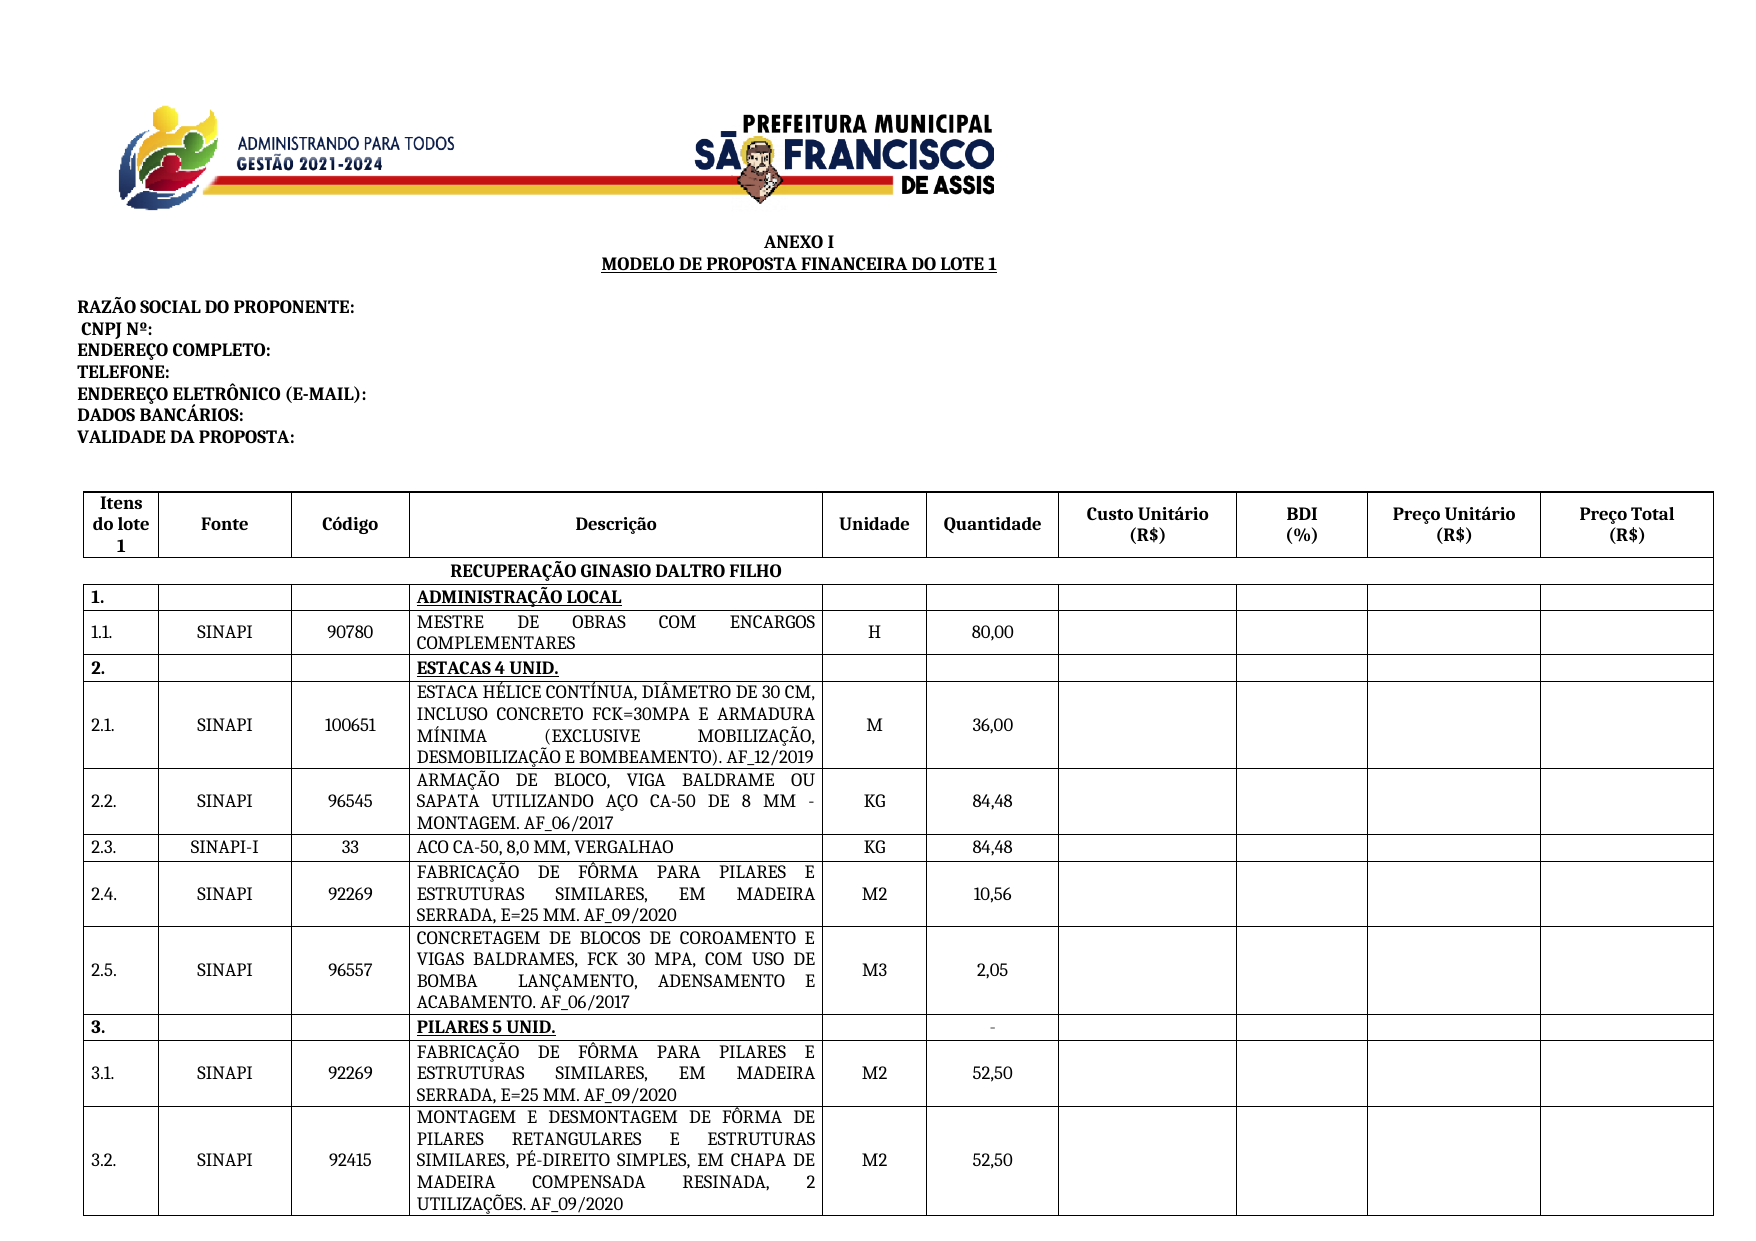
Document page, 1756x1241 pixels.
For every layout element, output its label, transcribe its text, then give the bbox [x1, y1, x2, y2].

table_cell 2,05 [927, 927, 1058, 1013]
table_cell [1237, 1041, 1367, 1106]
table_cell SINAPI [159, 611, 291, 654]
table_cell SINAPI [159, 1107, 291, 1215]
table_cell [1059, 1107, 1236, 1215]
table_cell SINAPI [159, 927, 291, 1013]
table_cell ACO CA-50, 8,0 MM, VERGALHAO [410, 835, 822, 861]
table_cell [1059, 611, 1236, 654]
table_cell [1237, 862, 1367, 926]
table_header Código [292, 493, 409, 557]
table_cell [1541, 769, 1713, 834]
table_cell PILARES 5 UNID. [410, 1015, 822, 1040]
table_cell [1059, 558, 1236, 584]
table_cell 2. [84, 655, 158, 681]
table_cell 33 [292, 835, 409, 861]
table_cell [1368, 927, 1540, 1013]
table_cell 3.1. [84, 1041, 158, 1106]
table_cell 92415 [292, 1107, 409, 1215]
table_cell 92269 [292, 862, 409, 926]
table_cell [159, 585, 291, 610]
table_cell 3.2. [84, 1107, 158, 1215]
table_cell 96545 [292, 769, 409, 834]
table_cell [1541, 862, 1713, 926]
table_cell [1059, 1041, 1236, 1106]
table_header BDI (%) [1237, 493, 1367, 557]
table_cell [1237, 1107, 1367, 1215]
table_cell ESTACAS 4 UNID. [410, 655, 822, 681]
table_cell [1368, 1107, 1540, 1215]
table_cell ESTACA HÉLICE CONTÍNUA, DIÂMETRO DE 30 CM, INCLUSO CONCRETO FCK=30MPA E ARMADURA MÍNIMA (EXCLUSIVE MOBILIZAÇÃO, DESMOBILIZAÇÃO E BOMBEAMENTO). AF_12/2019 [410, 682, 822, 768]
table_cell 2.2. [84, 769, 158, 834]
table_cell 2.5. [84, 927, 158, 1013]
table_cell SINAPI [159, 862, 291, 926]
subtitle TELEFONE: [77, 362, 1401, 383]
table_cell [927, 585, 1058, 610]
table_cell SINAPI [159, 1041, 291, 1106]
table_cell 2.3. [84, 835, 158, 861]
table_cell [1541, 927, 1713, 1013]
table_cell [1237, 655, 1367, 681]
table_cell [1059, 835, 1236, 861]
table_cell 92269 [292, 1041, 409, 1106]
table_cell [1368, 585, 1540, 610]
table_cell [1541, 585, 1713, 610]
table_cell 96557 [292, 927, 409, 1013]
table_cell ADMINISTRAÇÃO LOCAL [410, 585, 822, 610]
text VALIDADE DA PROPOSTA: [77, 426, 1519, 448]
text MODELO DE PROPOSTA FINANCEIRA DO LOTE 1 [77, 253, 1521, 275]
table_cell 84,48 [927, 769, 1058, 834]
table_cell [1059, 655, 1236, 681]
table_cell M2 [823, 862, 926, 926]
table_cell [823, 1015, 926, 1040]
table_cell [1237, 835, 1367, 861]
table_cell [823, 585, 926, 610]
table_cell [1059, 1015, 1236, 1040]
table_cell [1237, 769, 1367, 834]
table_cell 10,56 [927, 862, 1058, 926]
table_cell [1059, 769, 1236, 834]
table_cell [84, 558, 158, 584]
table_cell [291, 558, 409, 584]
table_cell [1541, 1107, 1713, 1215]
table_cell MONTAGEM E DESMONTAGEM DE FÔRMA DE PILARES RETANGULARES E ESTRUTURAS SIMILARES, PÉ-DIREITO SIMPLES, EM CHAPA DE MADEIRA COMPENSADA RESINADA, 2 UTILIZAÇÕES. AF_09/2020 [410, 1107, 822, 1215]
table_cell [823, 558, 926, 584]
table_cell 84,48 [927, 835, 1058, 861]
table_cell [926, 558, 1059, 584]
table_cell MESTRE DE OBRAS COM ENCARGOS COMPLEMENTARES [410, 611, 822, 654]
table_cell [1368, 558, 1541, 584]
table_cell [1237, 611, 1367, 654]
table_cell M2 [823, 1107, 926, 1215]
table_cell [1059, 682, 1236, 768]
table_cell [927, 655, 1058, 681]
table_cell [1541, 611, 1713, 654]
table_cell [1059, 862, 1236, 926]
table_cell [1368, 1015, 1540, 1040]
table_cell [1368, 611, 1540, 654]
table_cell 1. [84, 585, 158, 610]
table_cell [292, 655, 409, 681]
table_header Fonte [159, 493, 291, 557]
table_cell [1541, 655, 1713, 681]
table_header Quantidade [927, 493, 1058, 557]
table_cell [1541, 558, 1713, 584]
table_cell SINAPI [159, 769, 291, 834]
table_cell CONCRETAGEM DE BLOCOS DE COROAMENTO E VIGAS BALDRAMES, FCK 30 MPA, COM USO DE BOMBA  LANÇAMENTO, ADENSAMENTO E ACABAMENTO. AF_06/2017 [410, 927, 822, 1013]
table_cell [1541, 1041, 1713, 1106]
table_cell 36,00 [927, 682, 1058, 768]
text DADOS BANCÁRIOS: [77, 405, 1521, 426]
table_cell - [927, 1015, 1058, 1040]
table_cell [1236, 558, 1368, 584]
table_cell [1368, 1041, 1540, 1106]
table_cell M3 [823, 927, 926, 1013]
table_cell [1368, 655, 1540, 681]
table_cell M2 [823, 1041, 926, 1106]
table_header Preço Unitário (R$) [1368, 493, 1540, 557]
table_cell 2.4. [84, 862, 158, 926]
table_cell [158, 558, 291, 584]
table_cell [1059, 585, 1236, 610]
text RAZÃO SOCIAL DO PROPONENTE: [77, 297, 1505, 318]
table_cell SINAPI [159, 682, 291, 768]
table_cell [1237, 927, 1367, 1013]
table_cell KG [823, 835, 926, 861]
table_cell ARMAÇÃO DE BLOCO, VIGA BALDRAME OU SAPATA UTILIZANDO AÇO CA-50 DE 8 MM - MONTAGEM. AF_06/2017 [410, 769, 822, 834]
table_cell [292, 1015, 409, 1040]
table_cell [1368, 835, 1540, 861]
table_cell M [823, 682, 926, 768]
table_cell [159, 1015, 291, 1040]
table_cell [1059, 927, 1236, 1013]
table_cell FABRICAÇÃO DE FÔRMA PARA PILARES E ESTRUTURAS SIMILARES, EM MADEIRA SERRADA, E=25 MM. AF_09/2020 [410, 862, 822, 926]
table_cell KG [823, 769, 926, 834]
table_cell [1541, 835, 1713, 861]
table_cell [1541, 682, 1713, 768]
text CNPJ Nº: [77, 318, 1505, 340]
table_cell 1.1. [84, 611, 158, 654]
table_cell FABRICAÇÃO DE FÔRMA PARA PILARES E ESTRUTURAS SIMILARES, EM MADEIRA SERRADA, E=25 MM. AF_09/2020 [410, 1041, 822, 1106]
table_cell [1237, 1015, 1367, 1040]
table_cell 100651 [292, 682, 409, 768]
table_cell 52,50 [927, 1107, 1058, 1215]
table_header Custo Unitário (R$) [1059, 493, 1236, 557]
table_cell [1237, 682, 1367, 768]
table_cell 3. [84, 1015, 158, 1040]
table_cell SINAPI-I [159, 835, 291, 861]
table_cell RECUPERAÇÃO GINASIO DALTRO FILHO [409, 558, 823, 584]
text ANEXO I [77, 232, 1521, 253]
table_header Unidade [823, 493, 926, 557]
table_cell [1368, 682, 1540, 768]
table_cell [823, 655, 926, 681]
table_cell [1368, 769, 1540, 834]
table_cell 90780 [292, 611, 409, 654]
table_header Itens do lote 1 [84, 493, 158, 557]
table_cell [292, 585, 409, 610]
table_header Descrição [410, 493, 822, 557]
table_cell [159, 655, 291, 681]
table_header Preço Total (R$) [1541, 493, 1713, 557]
table_cell 2.1. [84, 682, 158, 768]
table_cell 80,00 [927, 611, 1058, 654]
table_cell 52,50 [927, 1041, 1058, 1106]
table_cell [1368, 862, 1540, 926]
subtitle ENDEREÇO COMPLETO: [77, 340, 1401, 362]
table_cell H [823, 611, 926, 654]
table_cell [1541, 1015, 1713, 1040]
text ENDEREÇO ELETRÔNICO (E-MAIL): [77, 383, 1519, 405]
table_cell [1237, 585, 1367, 610]
